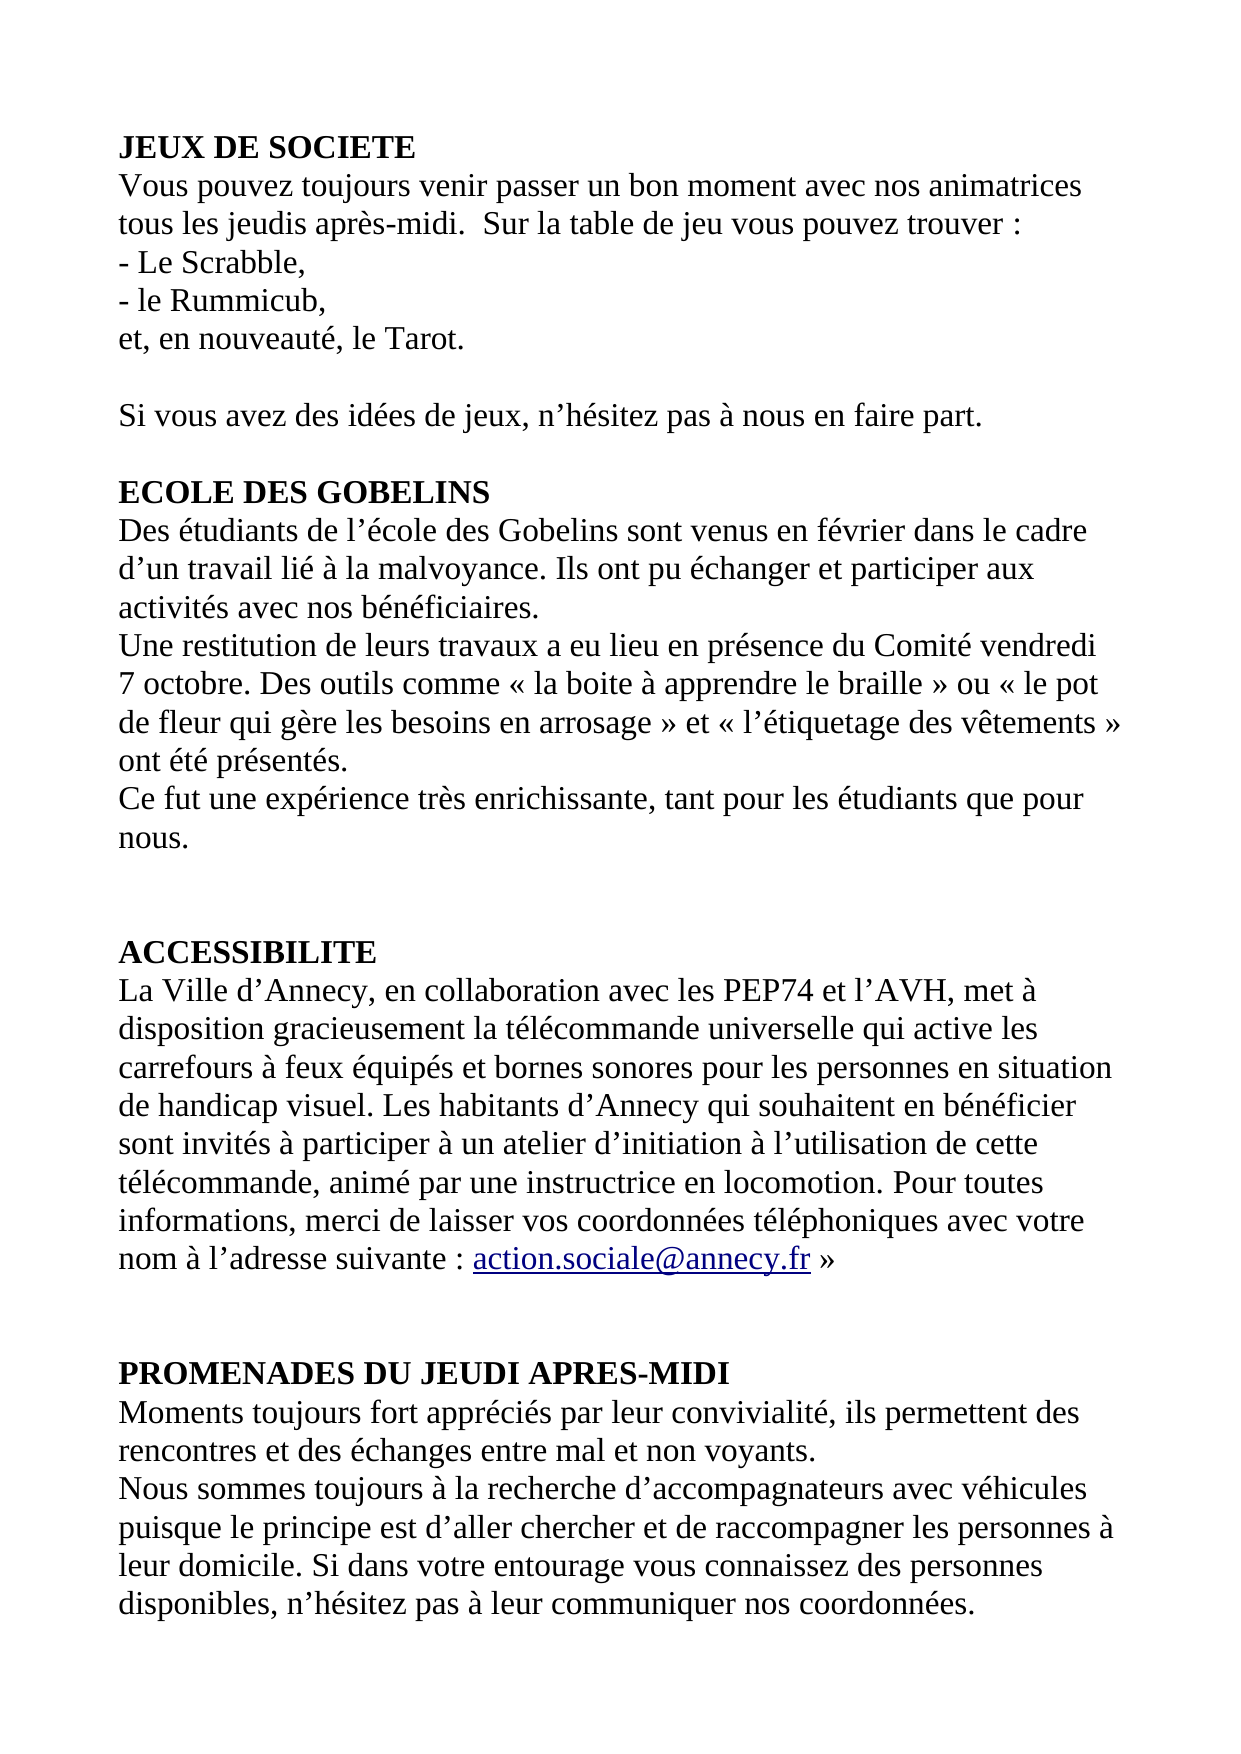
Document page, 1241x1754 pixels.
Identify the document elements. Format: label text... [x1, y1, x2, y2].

text La Ville d’Annecy, en collaboration avec les PEP74 et l’AVH, met à disposition gracieusement la télécommande universelle qui active les carrefours à feux équipés et bornes sonores pour les personnes en situation de handicap visuel. Les habitants d’Annecy qui souhaitent en bénéficier sont invités à participer à un atelier d’initiation à l’utilisation de cette télécommande, animé par une instructrice en locomotion. Pour toutes informations, merci de laisser vos coordonnées téléphoniques avec votre nom à l’adresse suivante : action.sociale@annecy.fr » [118, 970, 1122, 1277]
text Une restitution de leurs travaux a eu lieu en présence du Comité vendredi 7 octobre. Des outils comme « la boite à apprendre le braille » ou « le pot de fleur qui gère les besoins en arrosage » et « l’étiquetage des vêtements » ont été présentés. [118, 625, 1122, 778]
text Moments toujours fort appréciés par leur convivialité, ils permettent des rencontres et des échanges entre mal et non voyants. [118, 1392, 1122, 1468]
text et, en nouveauté, le Tarot. [118, 318, 1122, 357]
text Nous sommes toujours à la recherche d’accompagnateurs avec véhicules puisque le principe est d’aller chercher et de raccompagner les personnes à leur domicile. Si dans votre entourage vous connaissez des personnes disponibles, n’hésitez pas à leur communiquer nos coordonnées. [118, 1468, 1122, 1622]
text PROMENADES DU JEUDI APRES-MIDI [118, 1353, 1122, 1392]
text JEUX DE SOCIETE [118, 127, 1122, 165]
text Ce fut une expérience très enrichissante, tant pour les étudiants que pour nous. [118, 778, 1122, 855]
text - le Rummicub, [118, 280, 1122, 318]
text Si vous avez des idées de jeux, n’hésitez pas à nous en faire part. [118, 395, 1122, 433]
text ECOLE DES GOBELINS [118, 472, 1122, 510]
text Des étudiants de l’école des Gobelins sont venus en février dans le cadre d’un travail lié à la malvoyance. Ils ont pu échanger et participer aux activités avec nos bénéficiaires. [118, 510, 1122, 625]
text ACCESSIBILITE [118, 932, 1122, 970]
text Vous pouvez toujours venir passer un bon moment avec nos animatrices tous les jeudis après-midi. Sur la table de jeu vous pouvez trouver : [118, 165, 1122, 242]
text - Le Scrabble, [118, 242, 1122, 280]
